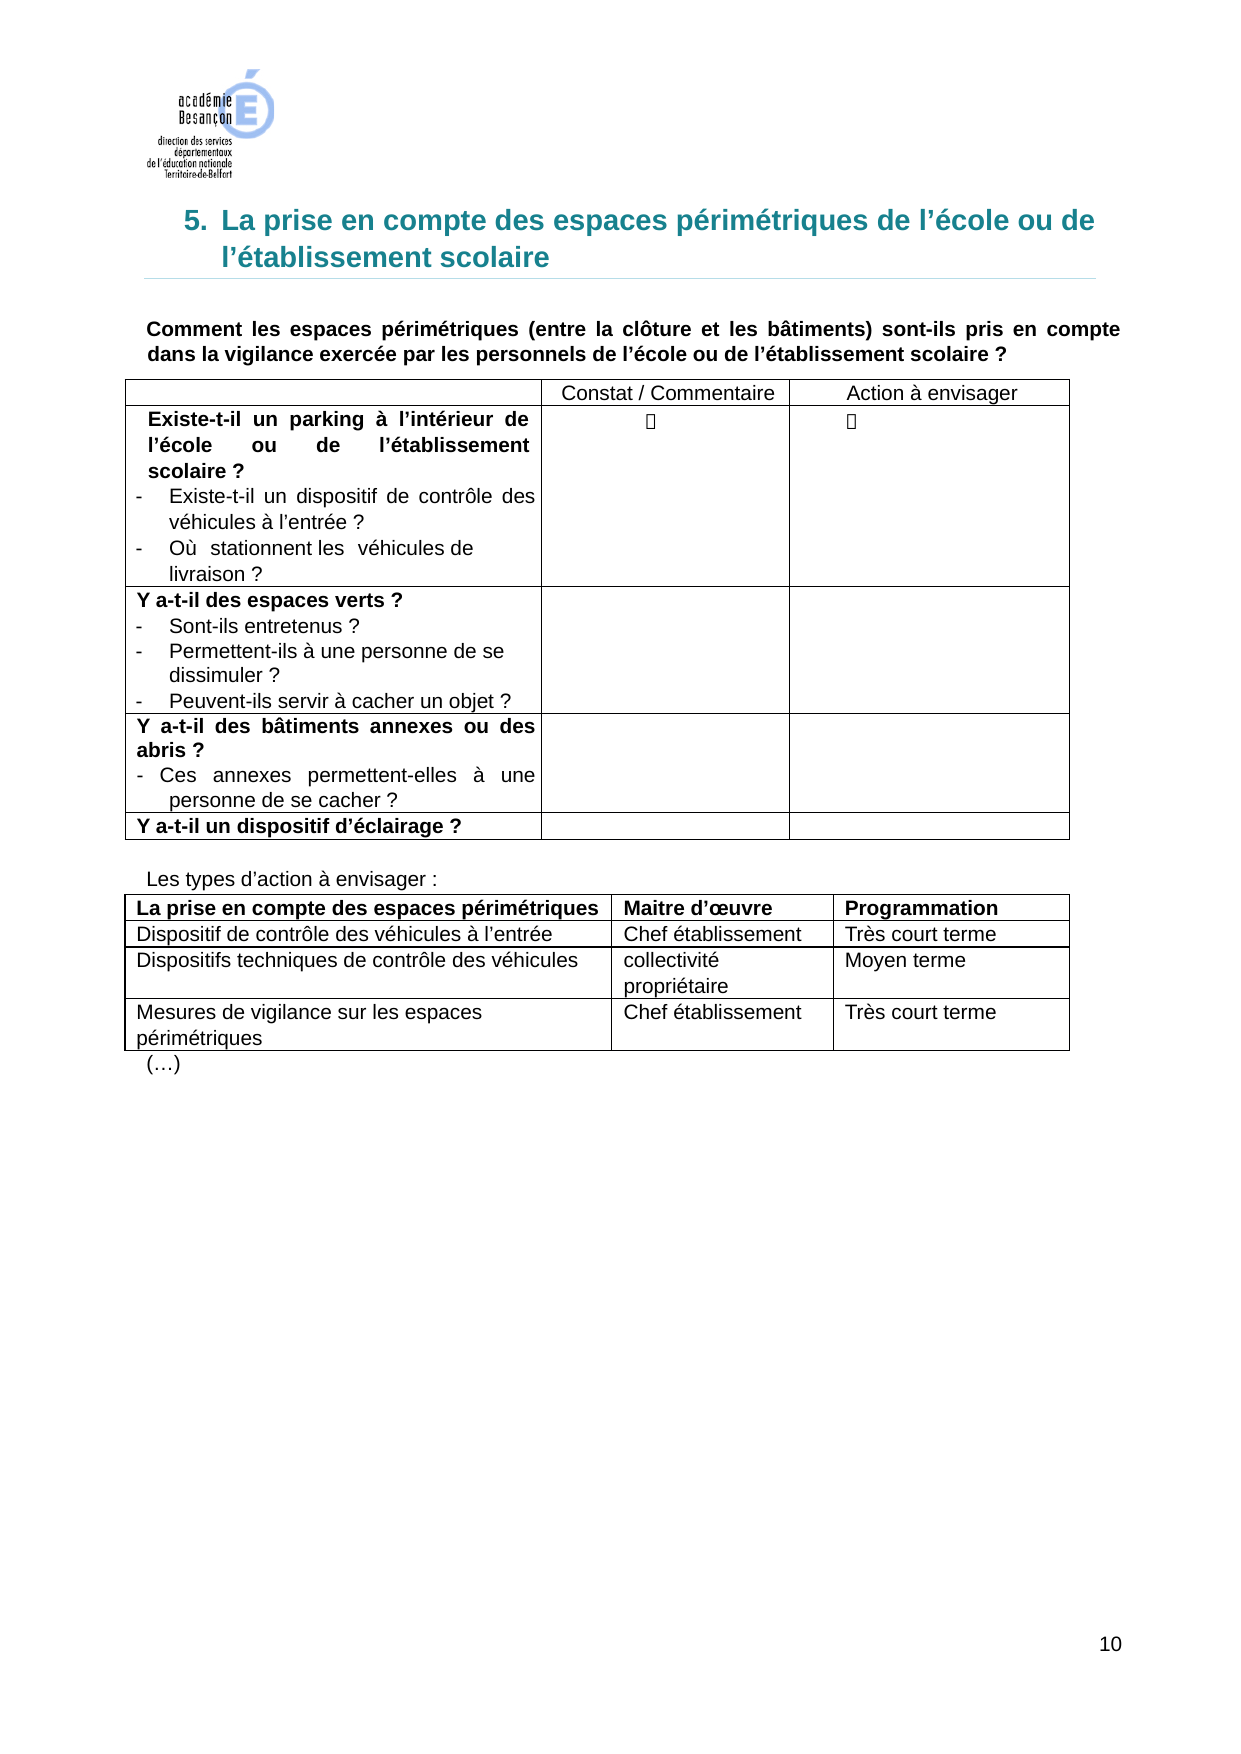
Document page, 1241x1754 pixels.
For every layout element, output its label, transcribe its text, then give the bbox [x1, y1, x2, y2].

table_cell Dispositif de contrôle des véhicules à l’entrée [126, 921, 611, 946]
text Les types d’action à envisager : [146, 867, 1122, 891]
table_cell Y a-t-il un dispositif d’éclairage ? [126, 813, 541, 839]
table_cell Moyen terme [834, 948, 1069, 998]
table_cell Très court terme [834, 921, 1069, 946]
table_cell collectivité propriétaire [612, 948, 833, 998]
table_cell Chef établissement [612, 921, 833, 946]
table_header Action à envisager [790, 380, 1069, 405]
picture [147, 69, 275, 178]
table_header Maitre d’œuvre [612, 895, 833, 920]
table_cell [542, 813, 789, 839]
table_cell Y a-t-il des espaces verts ? Sont-ils entretenus ? Permettent-ils à une personne de se dissimuler ? Peuvent-ils servir à cacher un objet ? [126, 587, 541, 712]
table_cell [790, 714, 1069, 812]
table_cell [542, 714, 789, 812]
table_cell Existe-t-il un parking à l’intérieur de l’école ou de l’établissement scolaire ? Existe-t-il un dispositif de contrôle des véhicules à l’entrée ? Où stationnent les véhicules de livraison ? [126, 406, 541, 586]
table_cell Dispositifs techniques de contrôle des véhicules [126, 948, 611, 998]
subtitle La prise en compte des espaces périmétriques de l’école ou de l’établissement scolaire [183, 203, 1122, 274]
table_cell [790, 587, 1069, 712]
table_cell [542, 587, 789, 712]
text (…) [146, 1051, 1122, 1074]
table_cell Chef établissement [612, 999, 833, 1049]
table_cell  [790, 406, 1069, 586]
table_cell  [542, 406, 789, 586]
table_cell [790, 813, 1069, 839]
table_header Constat / Commentaire [542, 380, 789, 405]
table_header La prise en compte des espaces périmétriques [126, 895, 611, 920]
table_header [126, 380, 541, 405]
text Comment les espaces périmétriques (entre la clôture et les bâtiments) sont-ils pris en compte dans la vigilance exercée par les personnels de l’école ou de l’établissement scolaire ? [146, 316, 1122, 365]
table_cell Mesures de vigilance sur les espaces périmétriques [126, 999, 611, 1049]
table_cell Y a-t-il des bâtiments annexes ou des abris ? - Ces annexes permettent-elles à une personne de se cacher ? [126, 714, 541, 812]
table_cell Très court terme [834, 999, 1069, 1049]
table_header Programmation [834, 895, 1069, 920]
